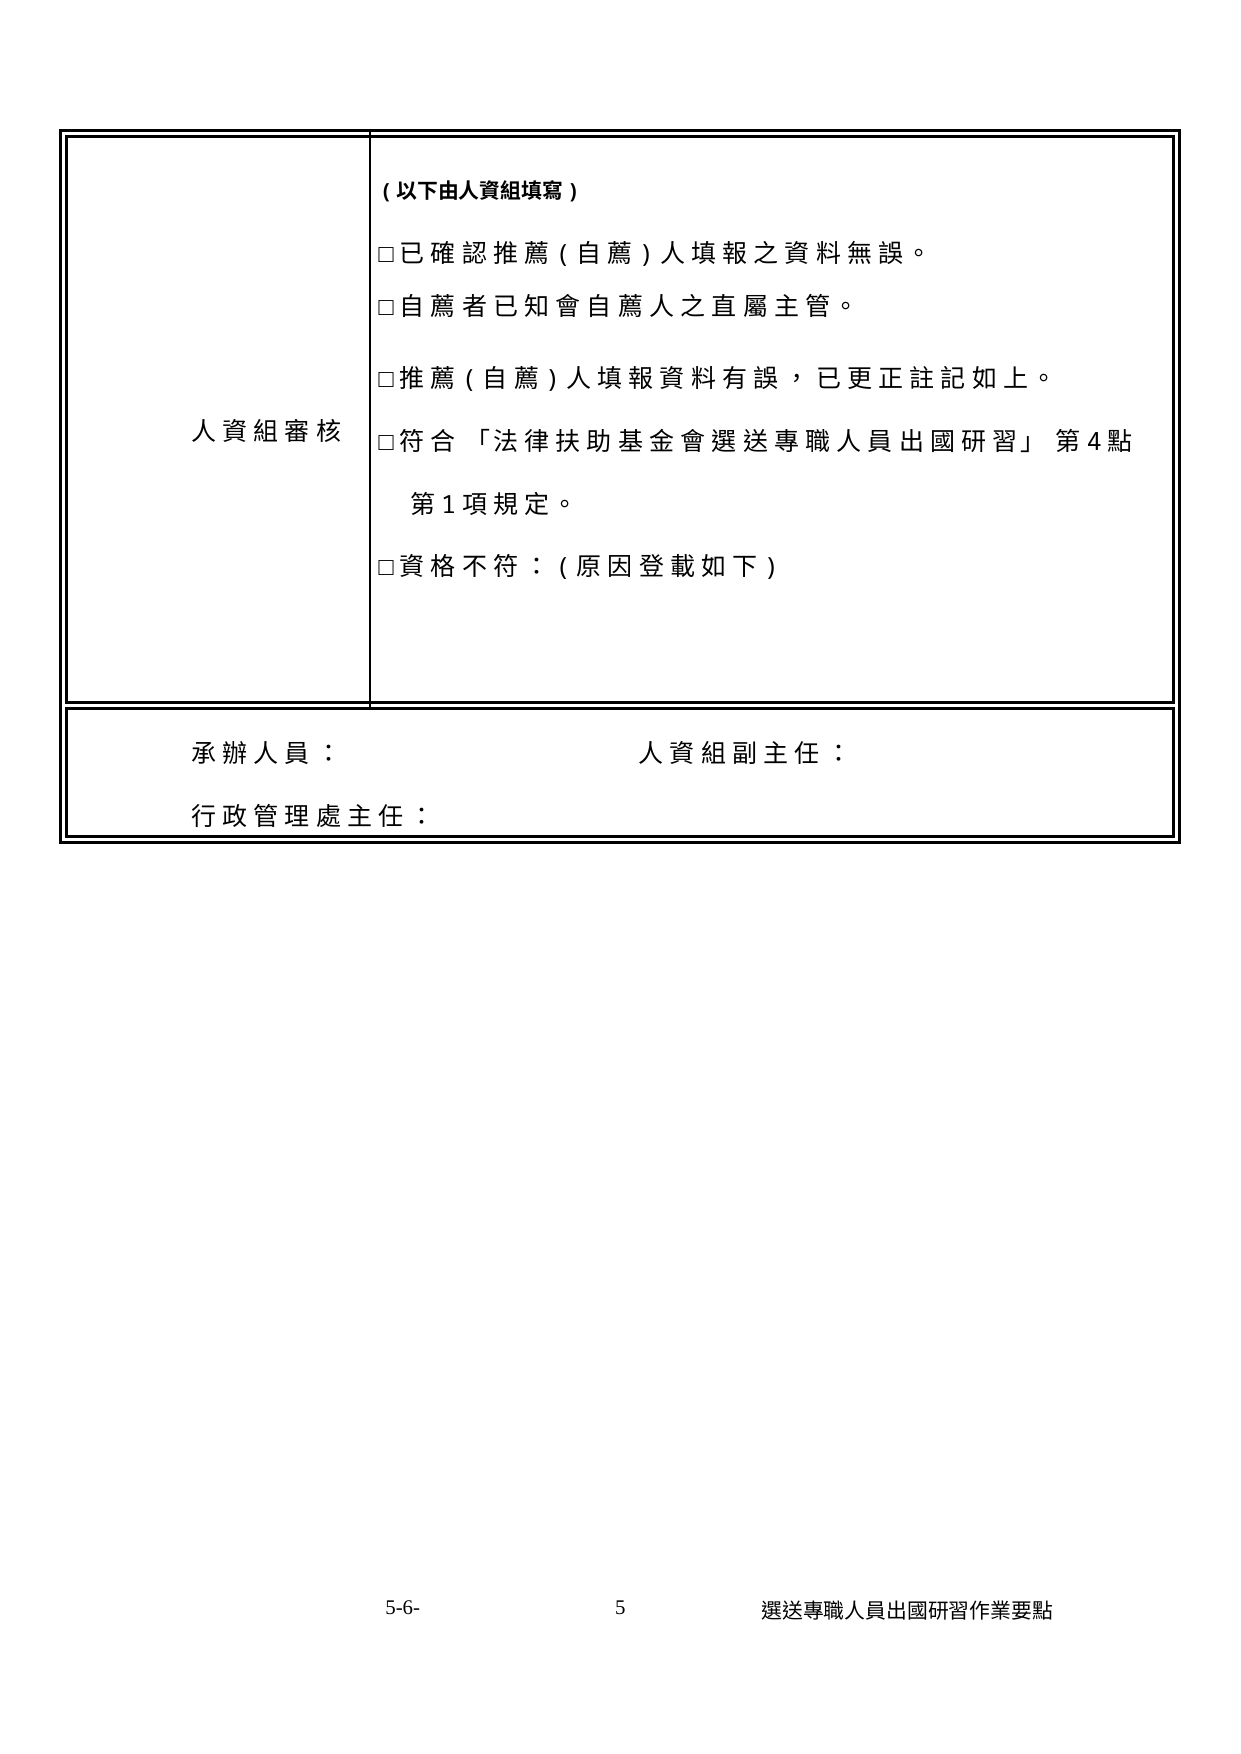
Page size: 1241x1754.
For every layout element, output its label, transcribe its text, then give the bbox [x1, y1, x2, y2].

table_cell 人資組審核 [64, 132, 369, 701]
table_cell 承辦人員： 人資組副主任： 行政管理處主任： [371, 701, 1177, 835]
table_cell (以下由人資組填寫) □已確認推薦(自薦)人填報之資料無誤。 □自薦者已知會自薦人之直屬主管。 □推薦(自薦)人填報資料有誤，已更正註記如上。 □符合「法律扶助基金會選送專職人員出國研習」第4點第1項規定。 □資格不符：(原因登載如下) [371, 132, 1177, 701]
table_cell 承辦人員： 人資組副主任： 行政管理處主任： [68, 710, 1172, 835]
table_cell 承辦人員： 人資組副主任： 行政管理處主任： [64, 701, 369, 835]
